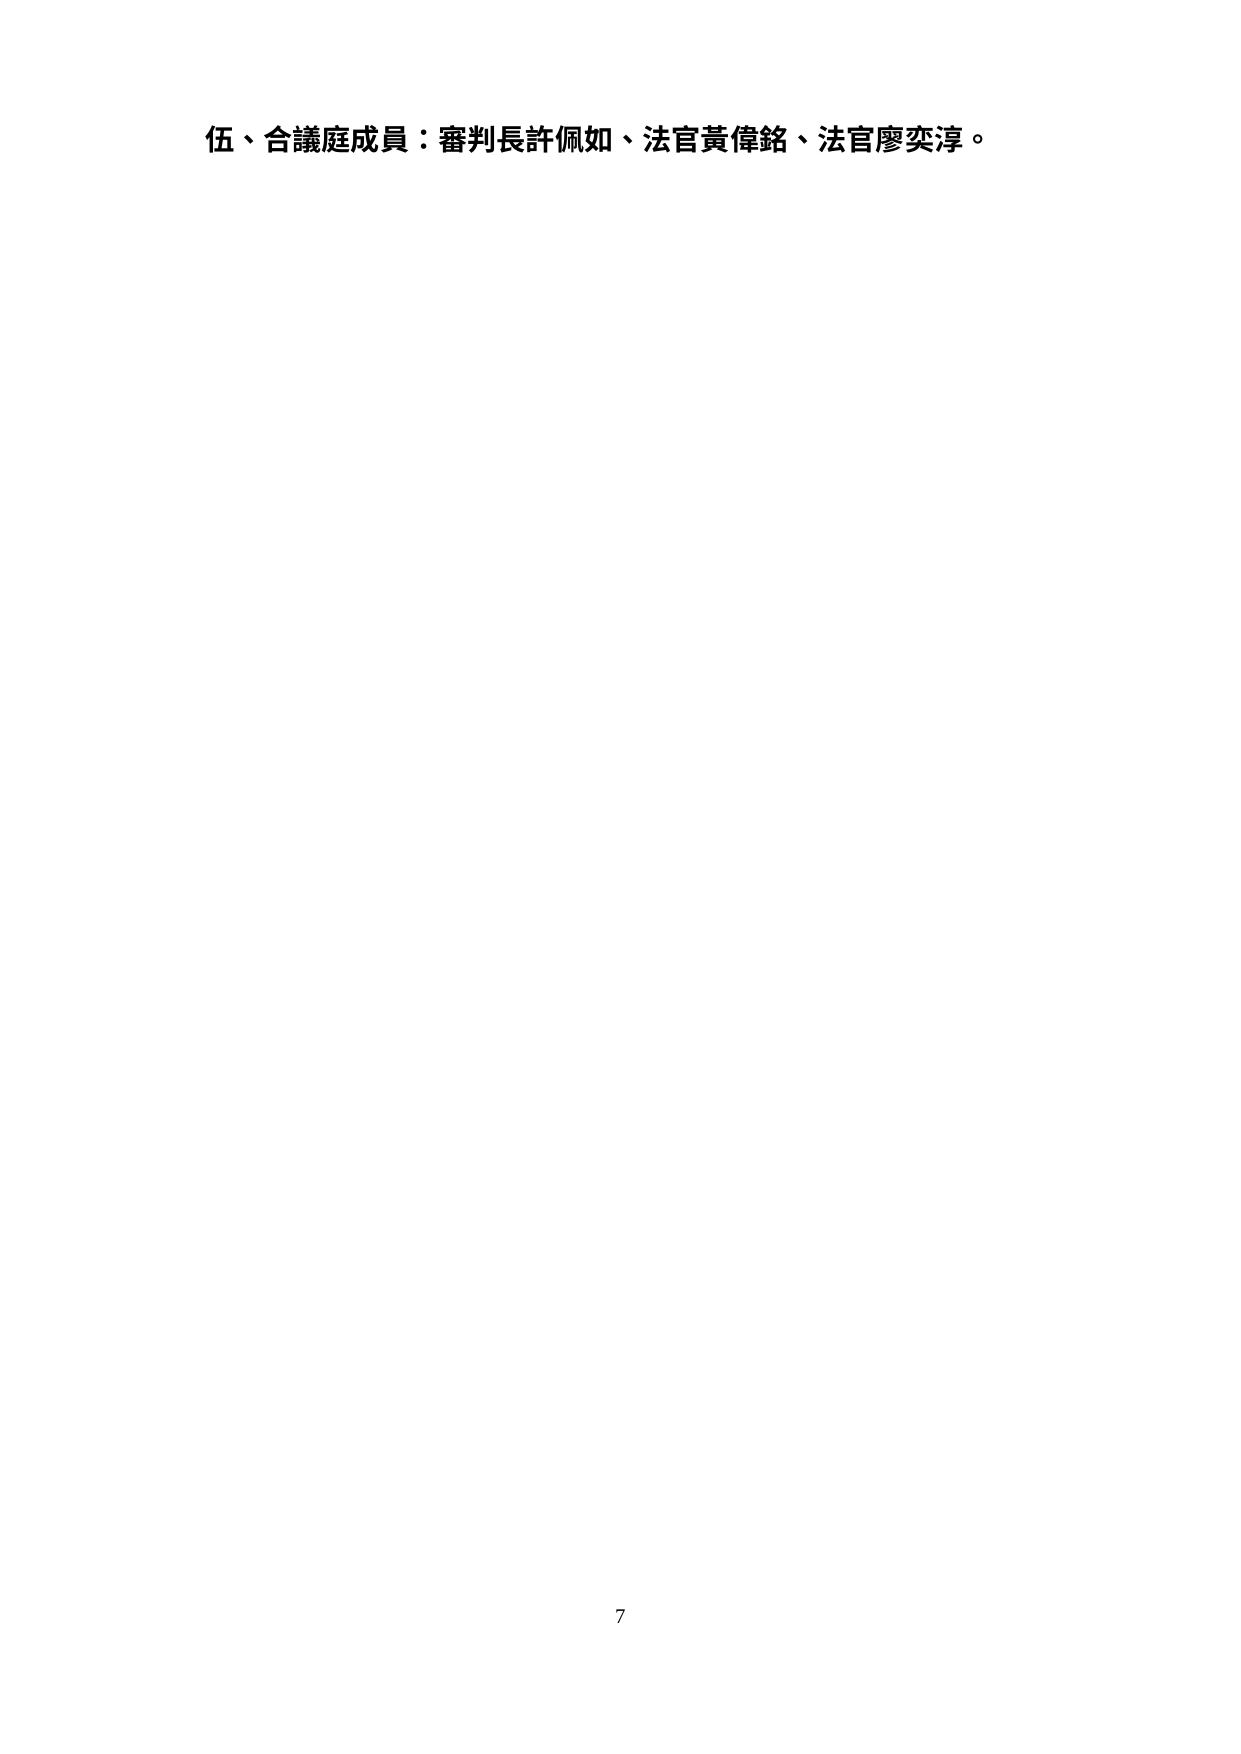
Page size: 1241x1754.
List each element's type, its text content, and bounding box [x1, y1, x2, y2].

text 伍、合議庭成員：審判長許佩如、法官黃偉銘、法官廖奕淳。 [205, 96, 1063, 159]
